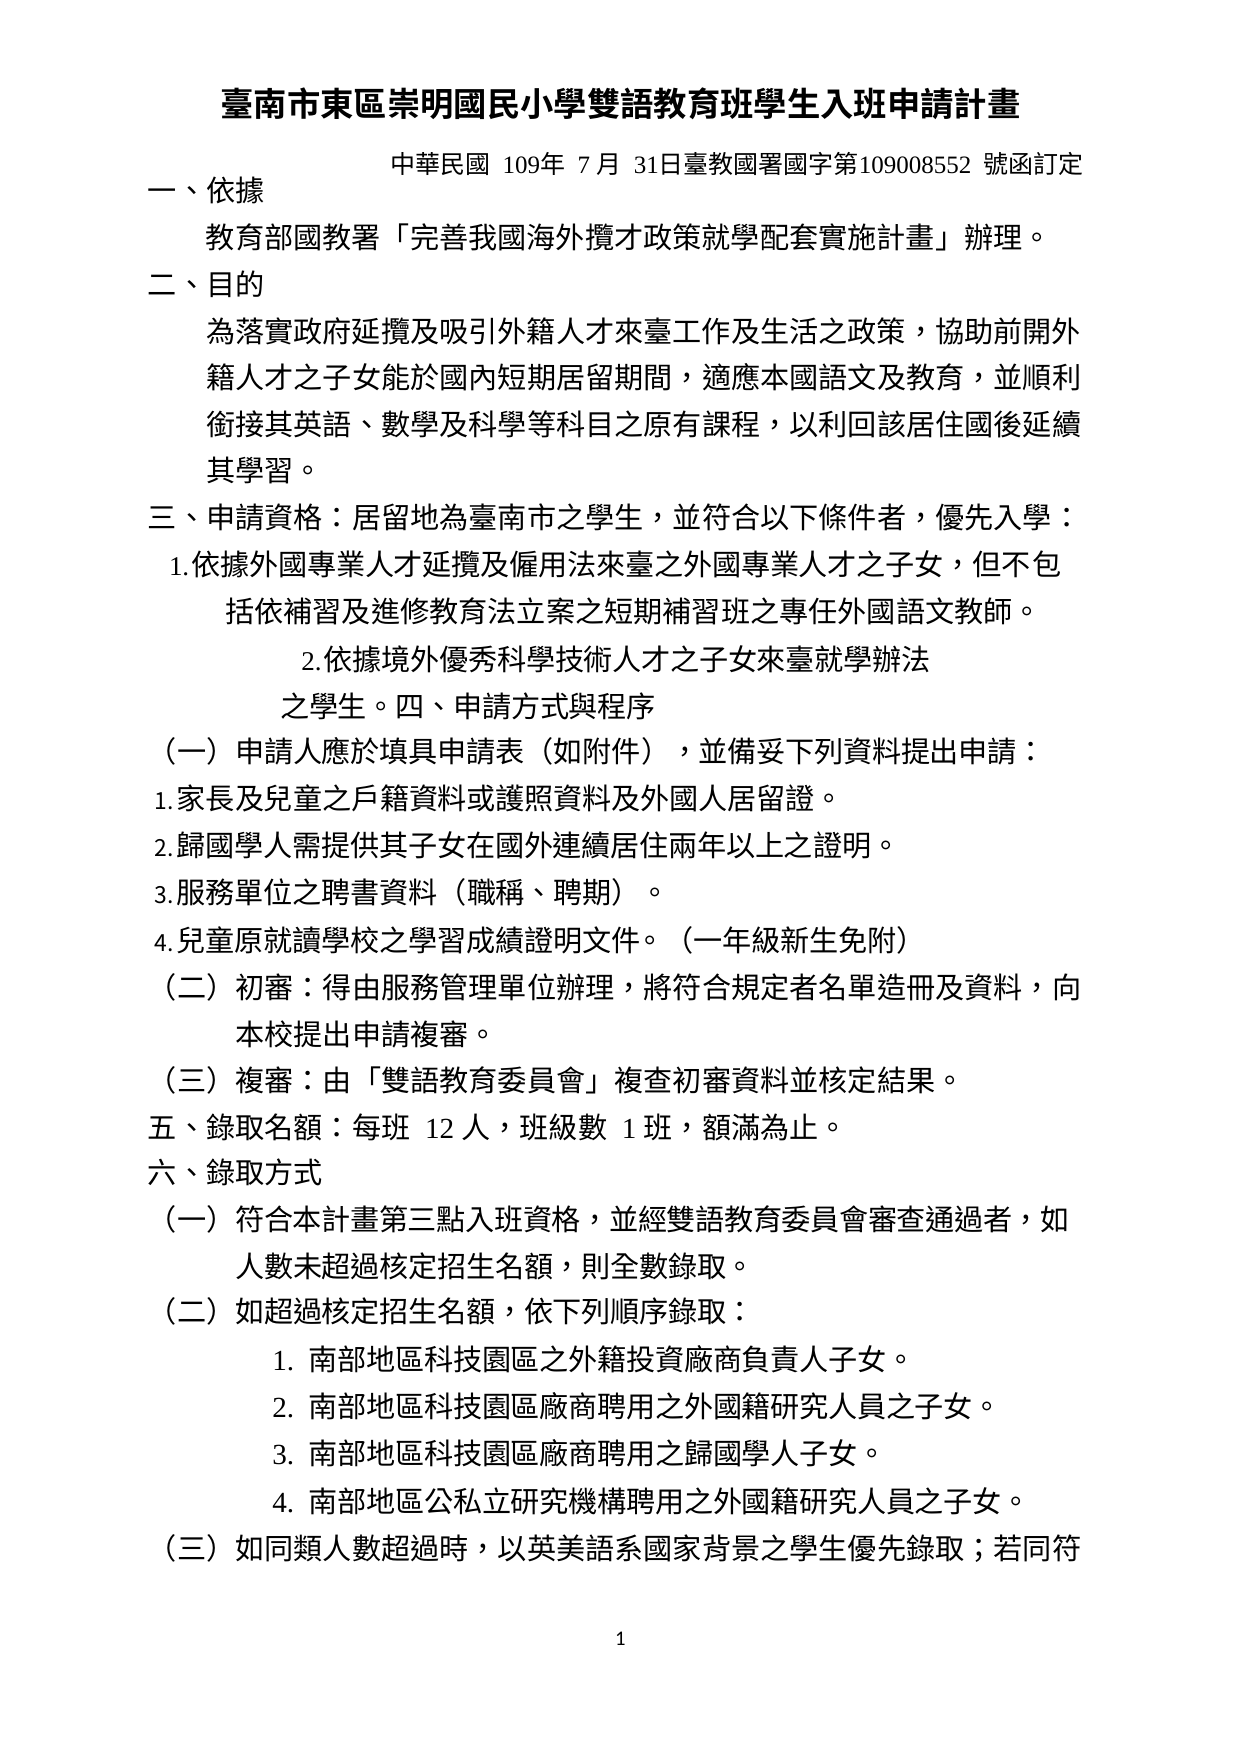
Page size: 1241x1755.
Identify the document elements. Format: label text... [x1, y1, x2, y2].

text （二）如超過核定招生名額，依下列順序錄取： [148, 1291, 1159, 1331]
list 家長及兒童之戶籍資料或護照資料及外國人居留證。 [154, 775, 1159, 818]
list 依據境外優秀科學技術人才之子女來臺就學辦法之學生。四、申請方式與程序 [258, 636, 943, 726]
text 六、錄取方式 [148, 1152, 1159, 1192]
list 兒童原就讀學校之學習成績證明文件。（一年級新生免附） [154, 917, 1159, 960]
text 中華民國 109年 7 月 31日臺教國署國字第109008552 號函訂定 [390, 144, 1159, 180]
list 南部地區科技園區廠商聘用之外國籍研究人員之子女。 [272, 1383, 1159, 1426]
text 為落實政府延攬及吸引外籍人才來臺工作及生活之政策，協助前開外籍人才之子女能於國內短期居留期間，適應本國語文及教育，並順利銜接其英語、數學及科學等科目之原有課程，以利回該居住國後延續其學習。 [206, 308, 1082, 490]
text （一）申請人應於填具申請表（如附件），並備妥下列資料提出申請： [148, 730, 1159, 770]
text 一、依據 [148, 167, 269, 209]
list 服務單位之聘書資料（職稱、聘期）。 [154, 870, 1159, 912]
list 歸國學人需提供其子女在國外連續居住兩年以上之證明。 [154, 823, 1159, 865]
text （三）複審：由「雙語教育委員會」複查初審資料並核定結果。五、錄取名額：每班 12 人，班級數 1 班，額滿為止。 [148, 1058, 965, 1147]
list 依據外國專業人才延攬及僱用法來臺之外國專業人才之子女，但不包 [169, 542, 1159, 584]
list 南部地區科技園區之外籍投資廠商負責人子女。 [272, 1336, 1159, 1378]
text 臺南市東區崇明國民小學雙語教育班學生入班申請計畫 [218, 75, 1022, 127]
text 教育部國教署「完善我國海外攬才政策就學配套實施計畫」辦理。二、目的 [148, 214, 1053, 304]
list 南部地區公私立研究機構聘用之外國籍研究人員之子女。 [272, 1478, 1159, 1520]
text 括依補習及進修教育法立案之短期補習班之專任外國語文教師。 [218, 589, 1159, 631]
text 三、申請資格：居留地為臺南市之學生，並符合以下條件者，優先入學： [148, 494, 1159, 537]
text （二）初審：得由服務管理單位辦理，將符合規定者名單造冊及資料，向本校提出申請複審。 [148, 965, 1082, 1054]
text （一）符合本計畫第三點入班資格，並經雙語教育委員會審查通過者，如人數未超過核定招生名額，則全數錄取。 [148, 1197, 1082, 1286]
text （三）如同類人數超過時，以英美語系國家背景之學生優先錄取；若同符 [148, 1526, 1159, 1568]
list 南部地區科技園區廠商聘用之歸國學人子女。 [272, 1431, 1159, 1473]
